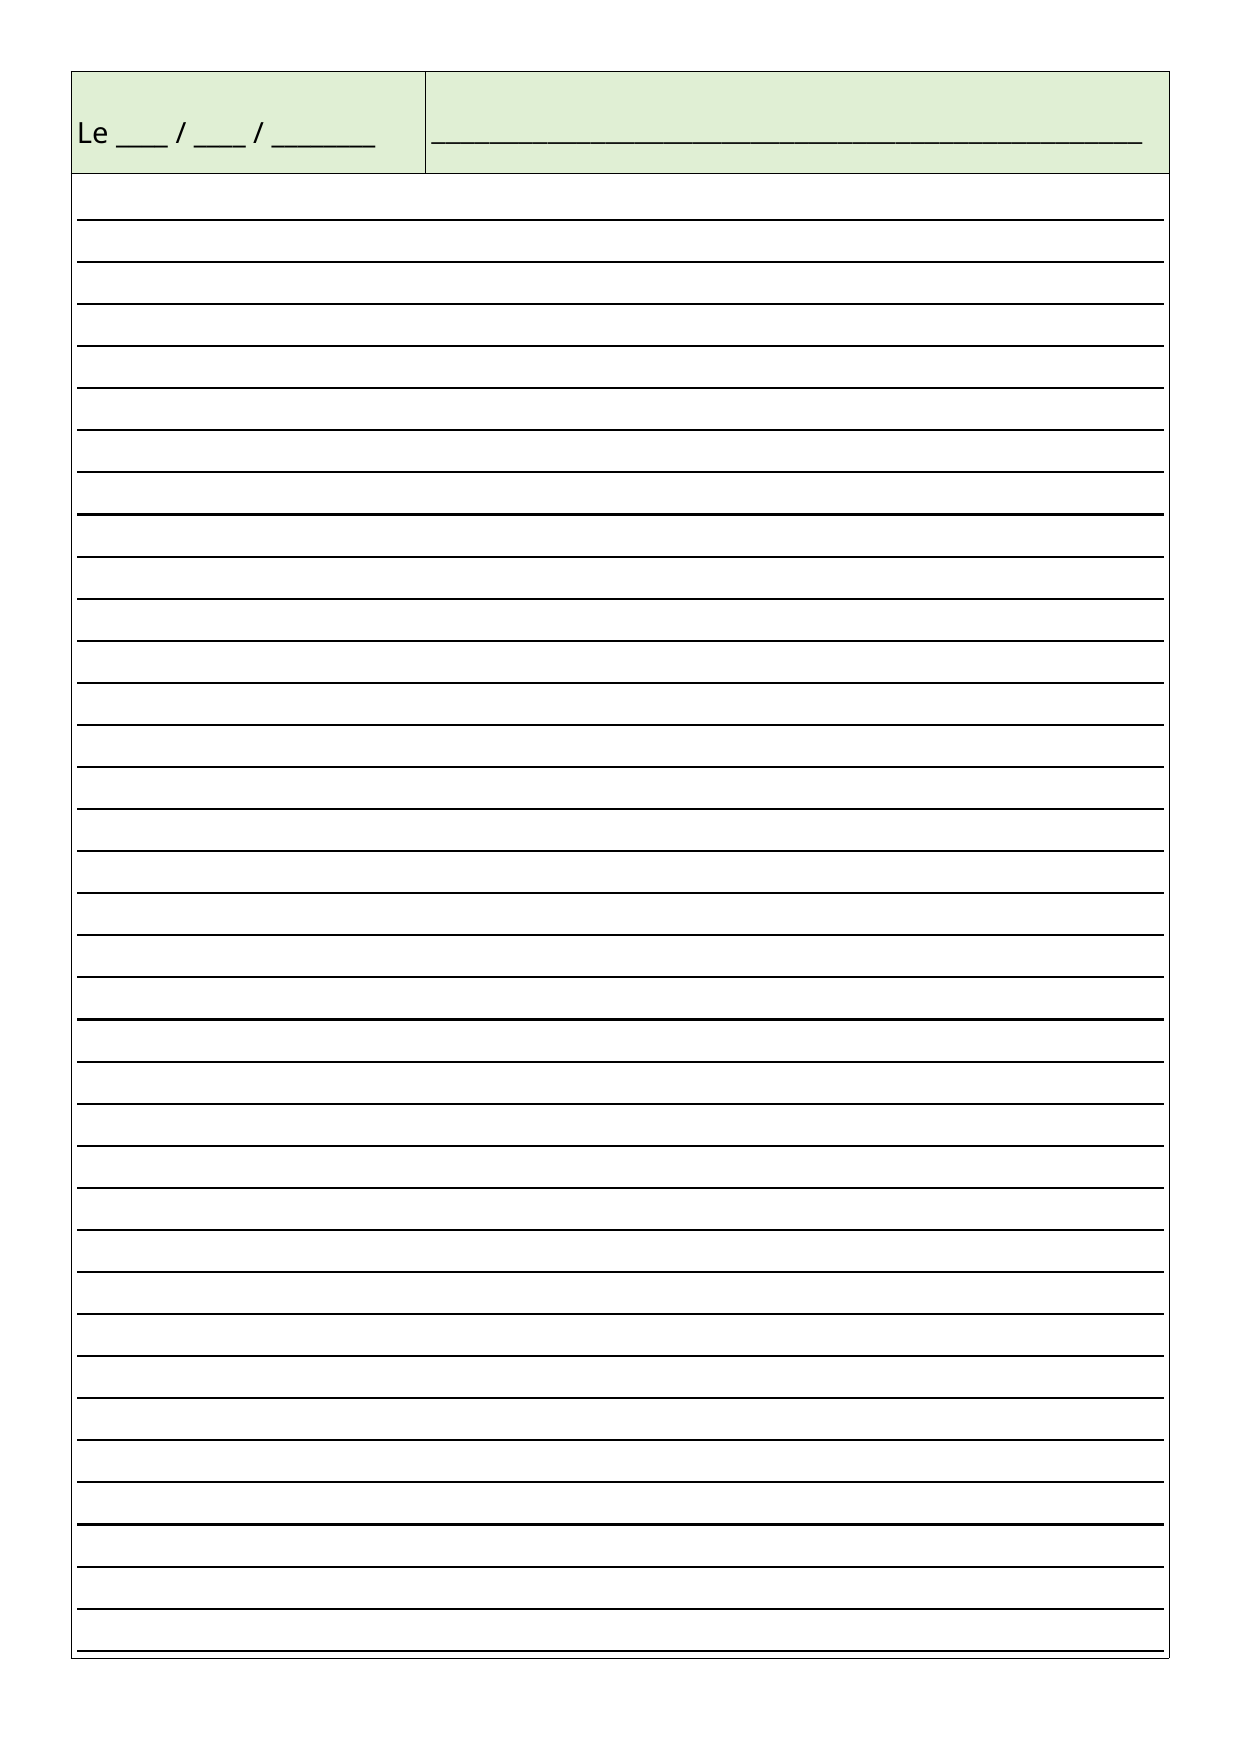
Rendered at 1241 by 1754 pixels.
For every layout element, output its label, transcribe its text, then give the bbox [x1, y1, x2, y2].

table_cell _________________________________________________ [426, 72, 1169, 173]
table_cell [72, 174, 1169, 1657]
table_cell Le ____ / ____ / ________ [72, 72, 425, 173]
